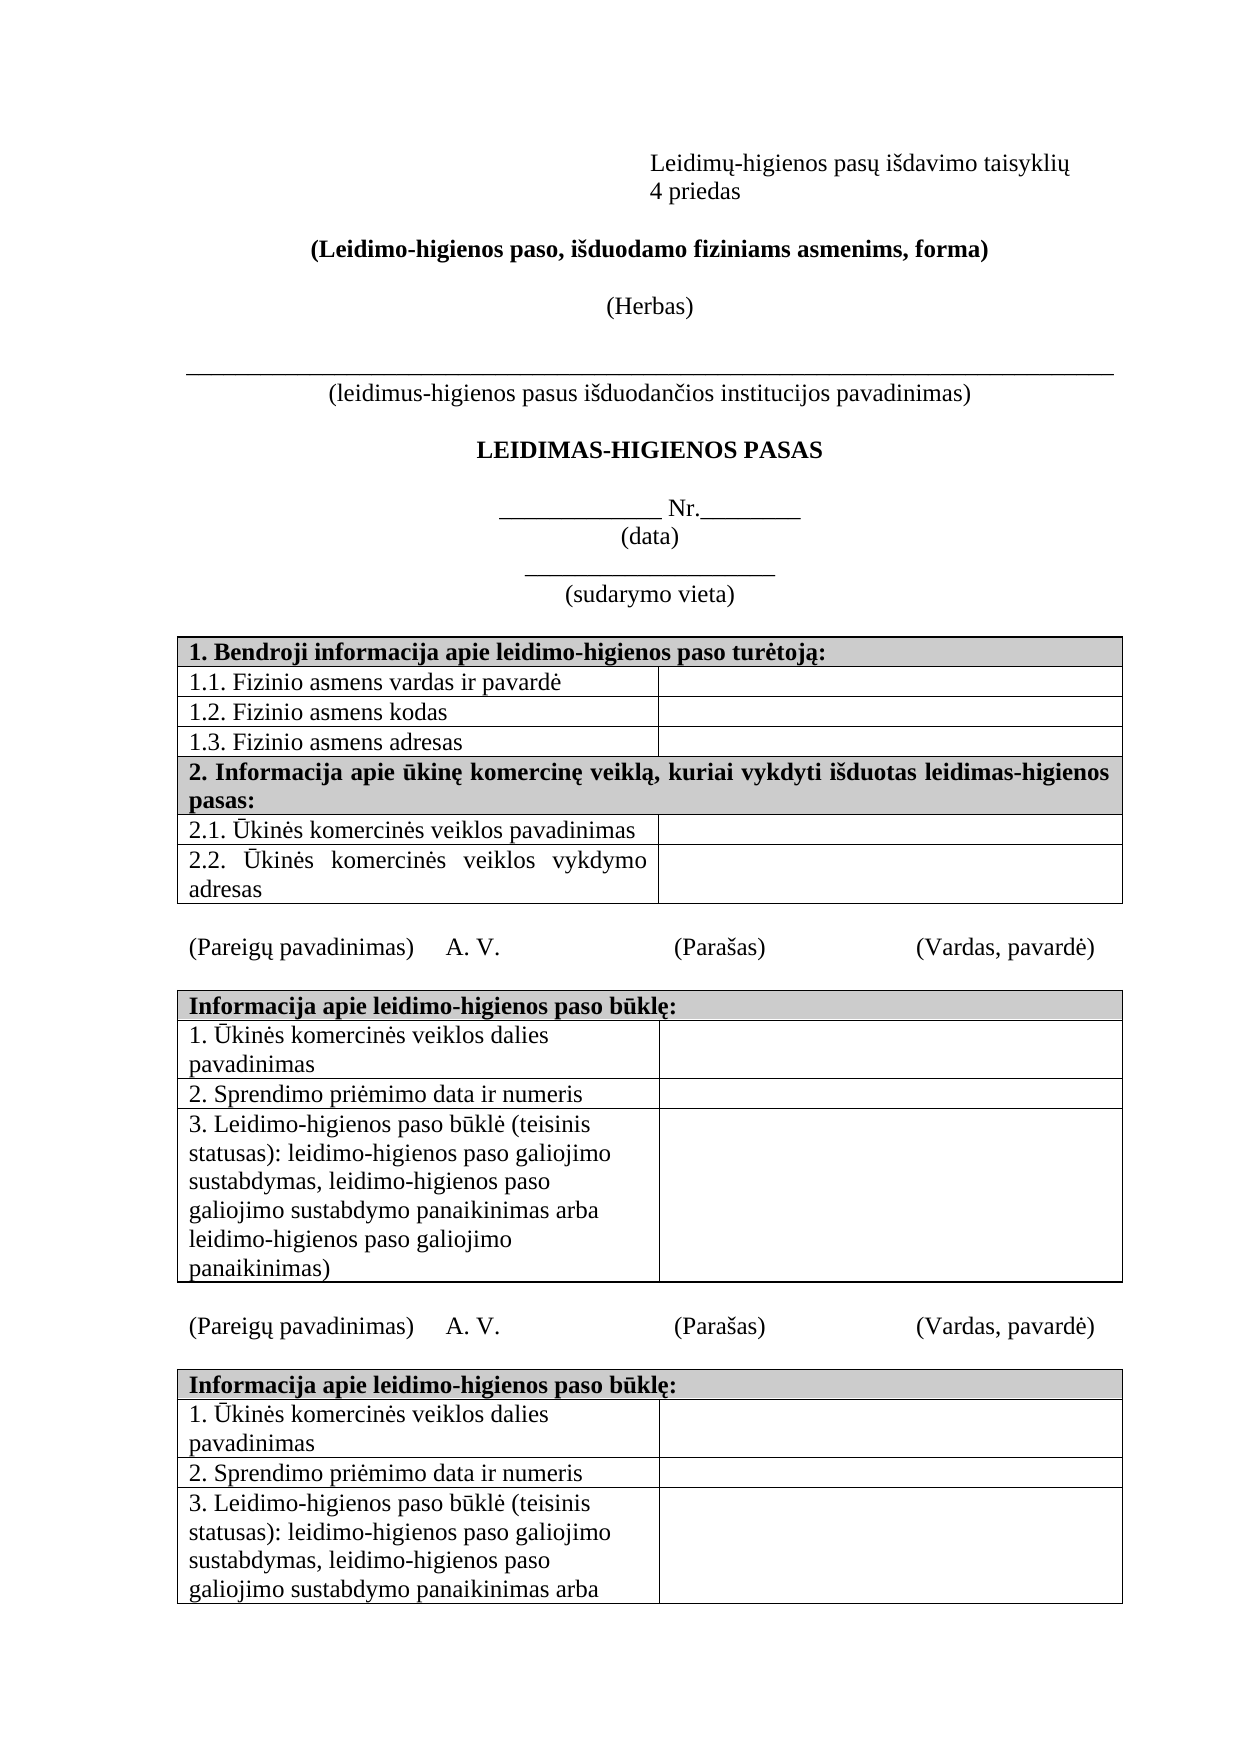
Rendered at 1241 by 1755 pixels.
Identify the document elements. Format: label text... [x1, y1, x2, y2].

table_cell 2. Sprendimo priėmimo data ir numeris [178, 1458, 659, 1487]
table_header (Pareigų pavadinimas) A. V. [177, 932, 551, 961]
text (Herbas) [177, 291, 1122, 320]
table_cell [659, 845, 1122, 902]
text (Leidimo-higienos paso, išduodamo fiziniams asmenims, forma) [177, 234, 1122, 263]
table_cell 1. Ūkinės komercinės veiklos dalies pavadinimas [178, 1400, 659, 1457]
table_cell 1. Ūkinės komercinės veiklos dalies pavadinimas [178, 1021, 659, 1078]
text _____________ Nr.________ [177, 493, 1122, 521]
table_cell [660, 1458, 1122, 1487]
table_cell 2. Sprendimo priėmimo data ir numeris [178, 1079, 659, 1108]
table_cell 2.1. Ūkinės komercinės veiklos pavadinimas [178, 815, 658, 844]
table_cell [660, 1400, 1122, 1457]
text (data) [177, 521, 1122, 550]
table_cell 3. Leidimo-higienos paso būklė (teisinis statusas): leidimo-higienos paso galiojimo sustabdymas, leidimo-higienos paso galiojimo sustabdymo panaikinimas arba [178, 1488, 659, 1603]
table_header 1. Bendroji informacija apie leidimo-higienos paso turėtoją: [178, 638, 1122, 666]
table_cell [659, 697, 1122, 726]
table_cell 1.1. Fizinio asmens vardas ir pavardė [178, 667, 658, 696]
table_header (Parašas) [551, 1311, 888, 1340]
table_cell 2. Informacija apie ūkinę komercinę veiklą, kuriai vykdyti išduotas leidimas-higienos pasas: [178, 757, 1122, 814]
text (leidimus-higienos pasus išduodančios institucijos pavadinimas) [177, 378, 1122, 406]
table_cell 1.3. Fizinio asmens adresas [178, 727, 658, 756]
table_header Informacija apie leidimo-higienos paso būklę: [178, 1370, 1122, 1398]
text (sudarymo vieta) [177, 579, 1122, 608]
table_cell [660, 1021, 1122, 1078]
table_cell [660, 1109, 1122, 1281]
table_header (Pareigų pavadinimas) A. V. [177, 1311, 551, 1340]
table_cell 1.2. Fizinio asmens kodas [178, 697, 658, 726]
text _ [177, 349, 1122, 378]
table_cell [659, 667, 1122, 696]
table_cell [660, 1488, 1122, 1603]
text LEIDIMAS-HIGIENOS PASAS [177, 435, 1122, 464]
text Leidimų-higienos pasų išdavimo taisyklių [650, 148, 1122, 176]
table_header (Vardas, pavardė) [889, 1311, 1122, 1340]
table_header (Vardas, pavardė) [889, 932, 1122, 961]
table_cell 3. Leidimo-higienos paso būklė (teisinis statusas): leidimo-higienos paso galiojimo sustabdymas, leidimo-higienos paso galiojimo sustabdymo panaikinimas arba leidimo-higienos paso galiojimo panaikinimas) [178, 1109, 659, 1281]
table_cell [659, 815, 1122, 844]
text 4 priedas [649, 176, 1122, 205]
table_header Informacija apie leidimo-higienos paso būklę: [178, 991, 1122, 1019]
table_cell [660, 1079, 1122, 1108]
table_header (Parašas) [551, 932, 888, 961]
table_cell [659, 727, 1122, 756]
table_cell 2.2. Ūkinės komercinės veiklos vykdymo adresas [178, 845, 658, 902]
text ____________________ [177, 550, 1122, 579]
